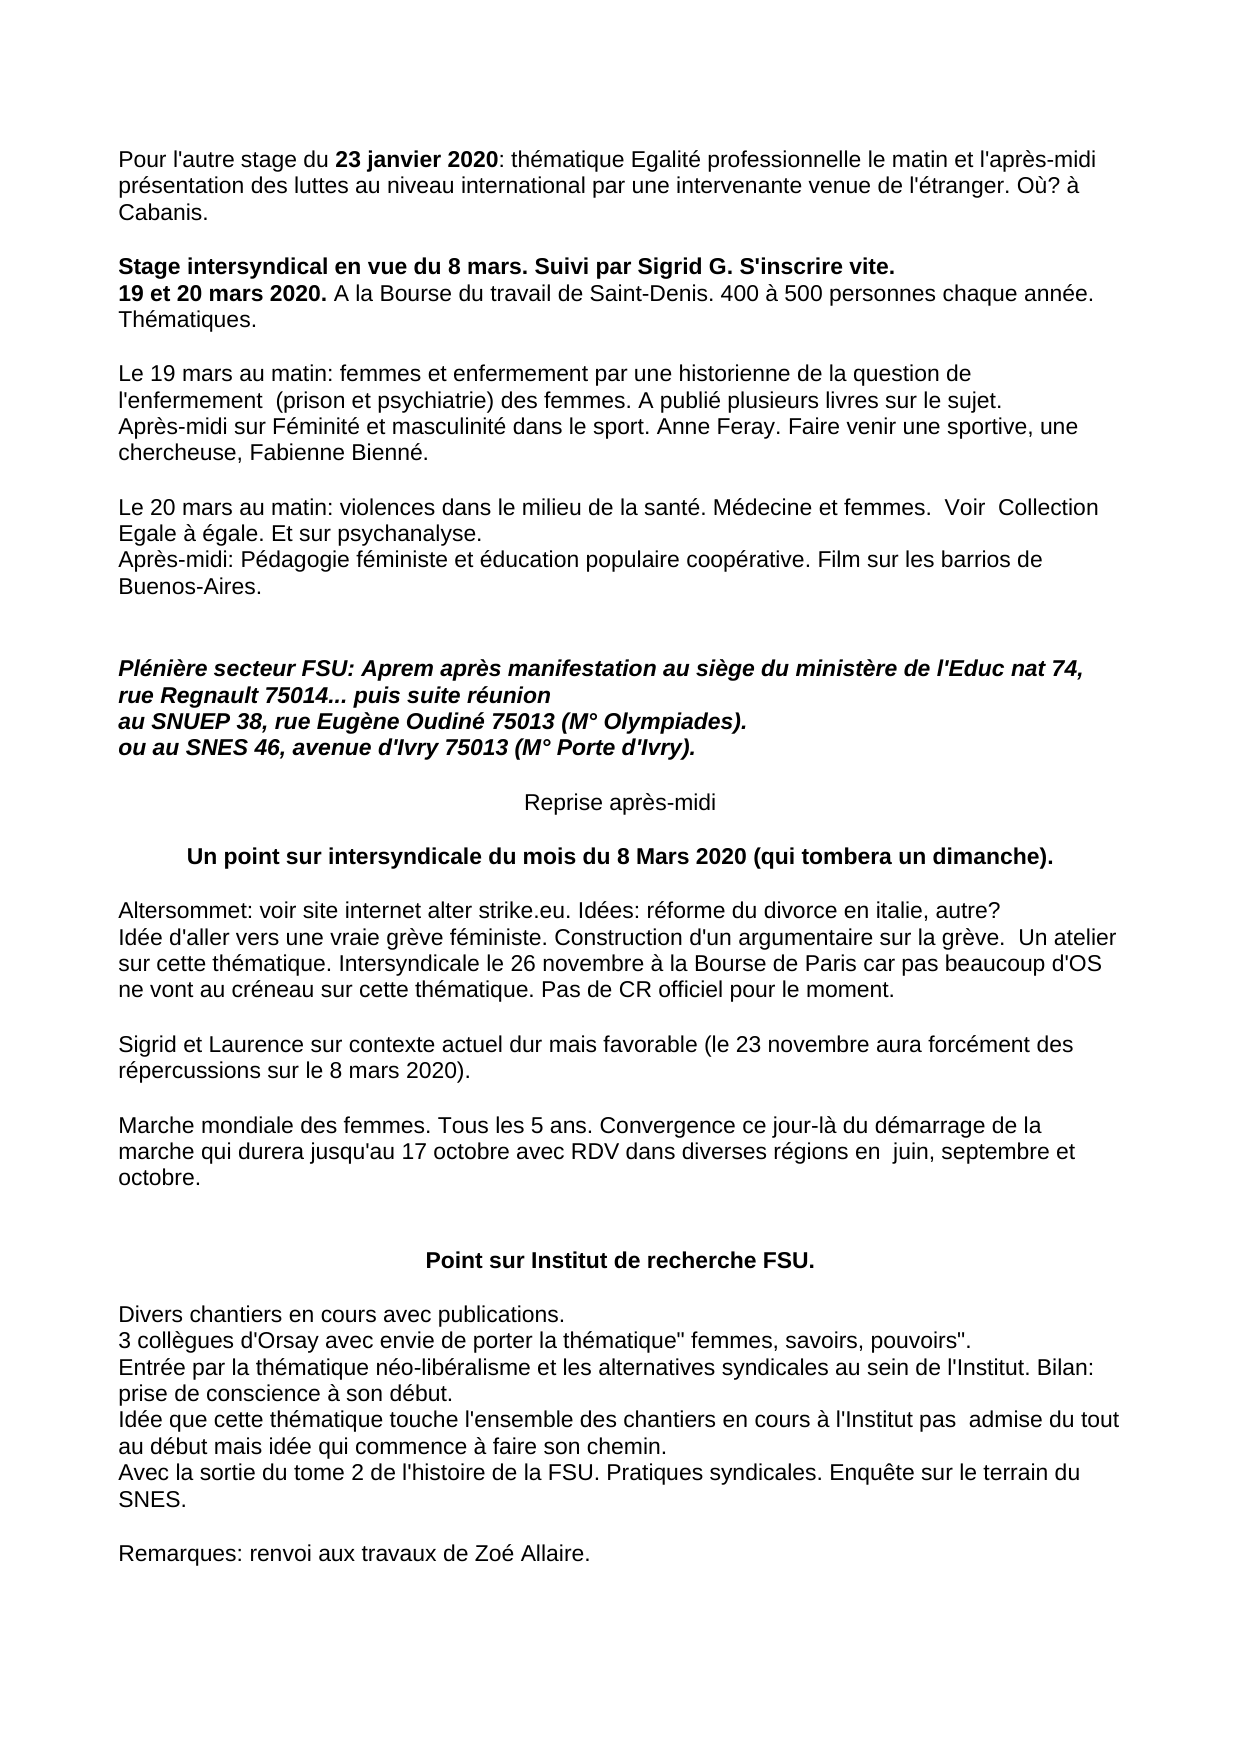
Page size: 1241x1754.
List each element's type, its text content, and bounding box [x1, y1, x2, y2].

text Idée que cette thématique touche l'ensemble des chantiers en cours à l'Institut pas admise du tout au début mais idée qui commence à faire son chemin. [118, 1406, 1122, 1459]
text Sigrid et Laurence sur contexte actuel dur mais favorable (le 23 novembre aura forcément des répercussions sur le 8 mars 2020). [118, 1031, 1122, 1083]
text Pour l'autre stage du 23 janvier 2020: thématique Egalité professionnelle le matin et l'après-midi présentation des luttes au niveau international par une intervenante venue de l'étranger. Où? à Cabanis. [118, 146, 1122, 225]
text Un point sur intersyndicale du mois du 8 Mars 2020 (qui tombera un dimanche). [118, 843, 1122, 869]
text Remarques: renvoi aux travaux de Zoé Allaire. [118, 1540, 1122, 1566]
text Avec la sortie du tome 2 de l'histoire de la FSU. Pratiques syndicales. Enquête sur le terrain du SNES. [118, 1459, 1122, 1512]
text Thématiques. [118, 306, 1122, 332]
text Le 19 mars au matin: femmes et enfermement par une historienne de la question de l'enfermement (prison et psychiatrie) des femmes. A publié plusieurs livres sur le sujet. [118, 360, 1122, 413]
text au SNUEP 38, rue Eugène Oudiné 75013 (M° Olympiades). [118, 708, 1122, 734]
text Point sur Institut de recherche FSU. [118, 1247, 1122, 1273]
text Idée d'aller vers une vraie grève féministe. Construction d'un argumentaire sur la grève. Un atelier sur cette thématique. Intersyndicale le 26 novembre à la Bourse de Paris car pas beaucoup d'OS ne vont au créneau sur cette thématique. Pas de CR officiel pour le moment. [118, 924, 1122, 1003]
text Divers chantiers en cours avec publications. [118, 1301, 1122, 1327]
text Marche mondiale des femmes. Tous les 5 ans. Convergence ce jour-là du démarrage de la marche qui durera jusqu'au 17 octobre avec RDV dans diverses régions en juin, septembre et octobre. [118, 1112, 1122, 1191]
text Reprise après-midi [118, 789, 1122, 815]
text Entrée par la thématique néo-libéralisme et les alternatives syndicales au sein de l'Institut. Bilan: prise de conscience à son début. [118, 1354, 1122, 1406]
text Stage intersyndical en vue du 8 mars. Suivi par Sigrid G. S'inscrire vite. [118, 253, 1122, 279]
text Altersommet: voir site internet alter strike.eu. Idées: réforme du divorce en italie, autre? [118, 897, 1122, 924]
text 19 et 20 mars 2020. A la Bourse du travail de Saint-Denis. 400 à 500 personnes chaque année. [118, 279, 1122, 306]
text Après-midi sur Féminité et masculinité dans le sport. Anne Feray. Faire venir une sportive, une chercheuse, Fabienne Bienné. [118, 413, 1122, 466]
text Après-midi: Pédagogie féministe et éducation populaire coopérative. Film sur les barrios de Buenos-Aires. [118, 546, 1122, 599]
text Le 20 mars au matin: violences dans le milieu de la santé. Médecine et femmes. Voir Collection Egale à égale. Et sur psychanalyse. [118, 494, 1122, 546]
text ou au SNES 46, avenue d'Ivry 75013 (M° Porte d'Ivry). [118, 734, 1122, 761]
text Plénière secteur FSU: Aprem après manifestation au siège du ministère de l'Educ nat 74, rue Regnault 75014... puis suite réunion [118, 655, 1122, 708]
text 3 collègues d'Orsay avec envie de porter la thématique" femmes, savoirs, pouvoirs". [118, 1327, 1122, 1354]
